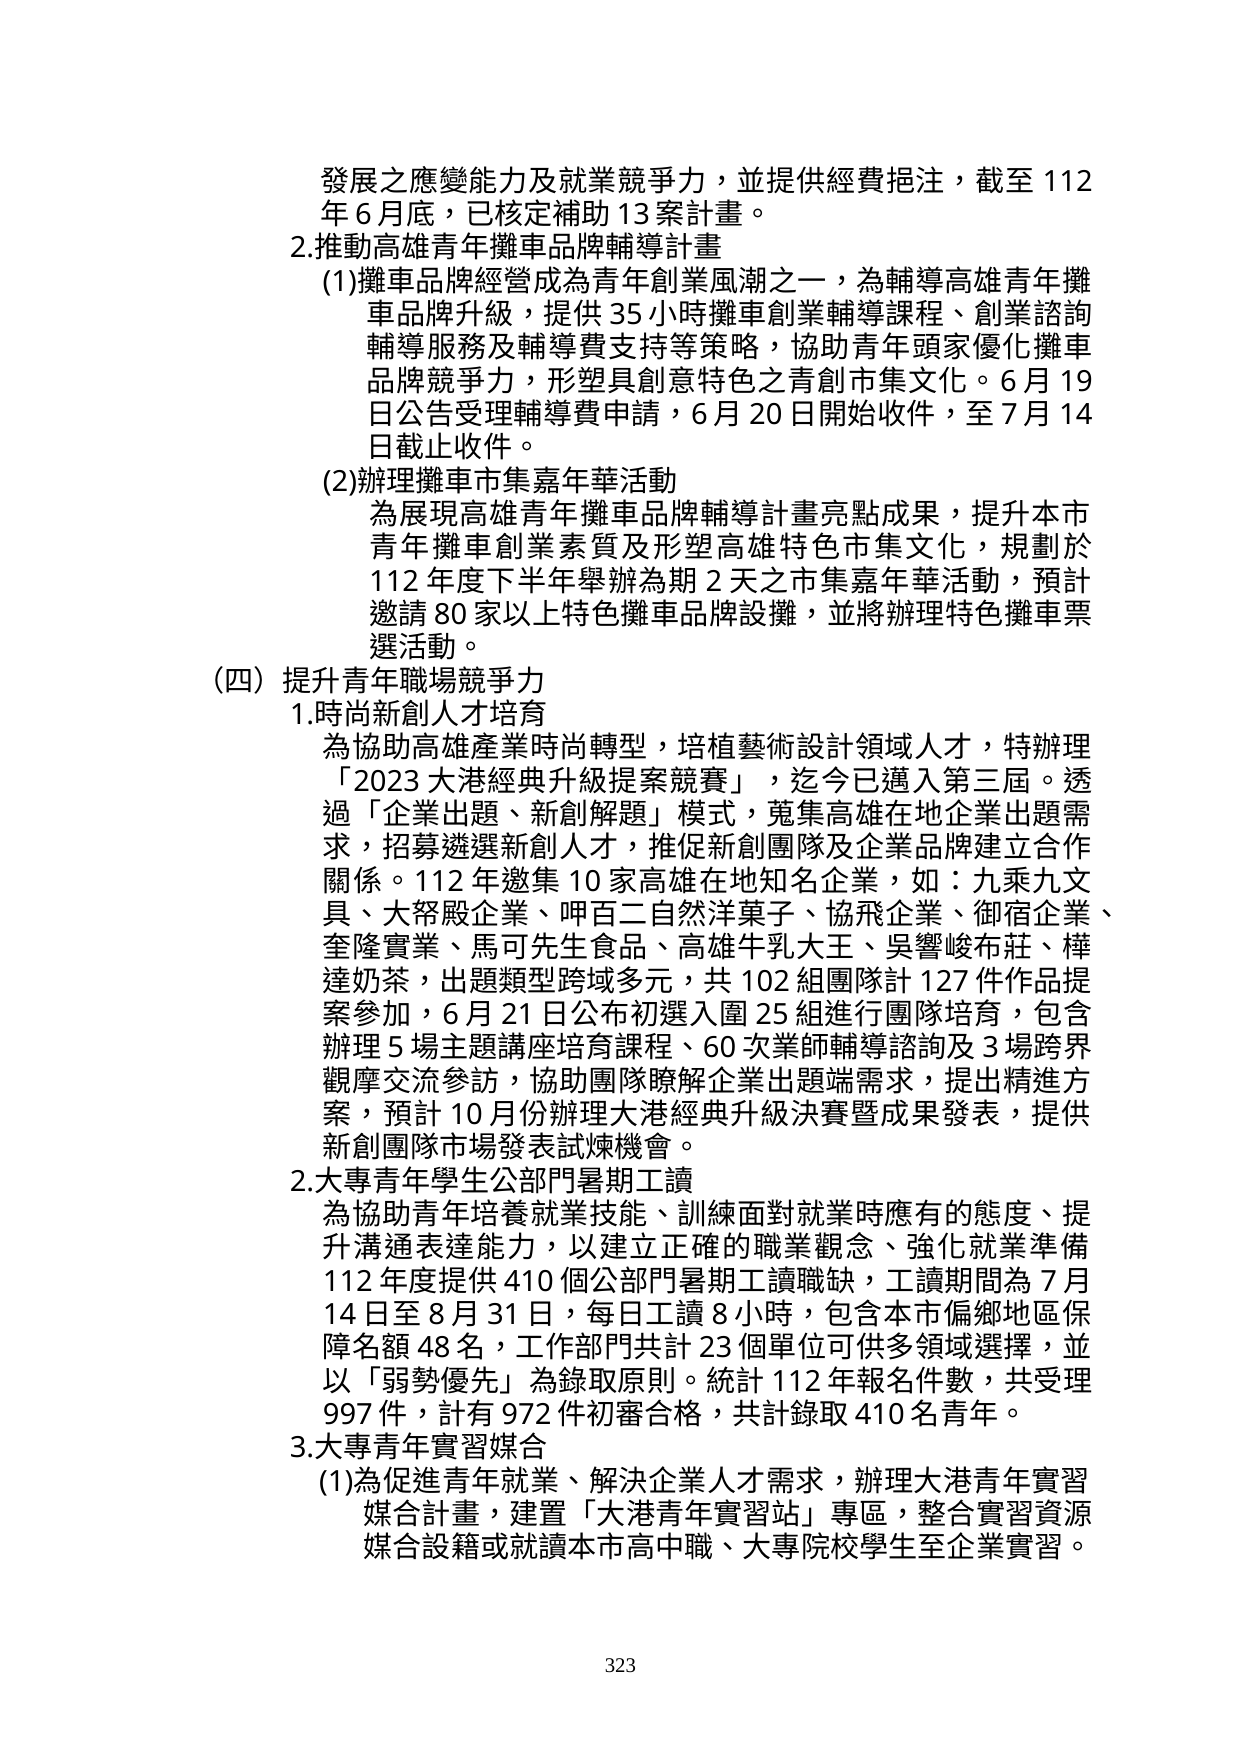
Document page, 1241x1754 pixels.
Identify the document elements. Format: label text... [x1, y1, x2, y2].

text 為協助青年培養就業技能、訓練面對就業時應有的態度、提升溝通表達能力，以建立正確的職業觀念、強化就業準備，112年度提供410個公部門暑期工讀職缺，工讀期間為7月14日至8月31日，每日工讀8小時，包含本市偏鄉地區保障名額48名，工作部門共計23個單位可供多領域選擇，並以「弱勢優先」為錄取原則。統計112年報名件數，共受理997件，計有972件初審合格，共計錄取410名青年。 [323, 1198, 1092, 1431]
text 為展現高雄青年攤車品牌輔導計畫亮點成果，提升本市青年攤車創業素質及形塑高雄特色市集文化，規劃於112年度下半年舉辦為期2天之市集嘉年華活動，預計邀請80家以上特色攤車品牌設攤，並將辦理特色攤車票選活動。 [369, 498, 1092, 664]
text （四）提升青年職場競爭力 [195, 664, 1092, 698]
text 1.時尚新創人才培育 [289, 698, 1092, 731]
text (2)辦理攤車市集嘉年華活動 [323, 464, 1092, 498]
text (1)為促進青年就業、解決企業人才需求，辦理大港青年實習媒合計畫，建置「大港青年實習站」專區，整合實習資源，媒合設籍或就讀本市高中職、大專院校學生至企業實習。 [319, 1464, 1092, 1564]
text 3.大專青年實習媒合 [289, 1431, 1092, 1464]
text 發展之應變能力及就業競爭力，並提供經費挹注，截至112年6月底，已核定補助13案計畫。 [320, 164, 1092, 231]
text 為協助高雄產業時尚轉型，培植藝術設計領域人才，特辦理「2023大港經典升級提案競賽」，迄今已邁入第三屆。透過「企業出題、新創解題」模式，蒐集高雄在地企業出題需求，招募遴選新創人才，推促新創團隊及企業品牌建立合作關係。112年邀集10家高雄在地知名企業，如：九乘九文具、大帑殿企業、呷百二自然洋菓子、協飛企業、御宿企業、奎隆實業、馬可先生食品、高雄牛乳大王、吳響峻布莊、樺達奶茶，出題類型跨域多元，共102組團隊計127件作品提案參加，6月21日公布初選入圍25組進行團隊培育，包含辦理5場主題講座培育課程、60次業師輔導諮詢及3場跨界觀摩交流參訪，協助團隊瞭解企業出題端需求，提出精進方案，預計10月份辦理大港經典升級決賽暨成果發表，提供新創團隊市場發表試煉機會。 [323, 731, 1092, 1164]
text 2.大專青年學生公部門暑期工讀 [289, 1164, 1092, 1198]
text (1)攤車品牌經營成為青年創業風潮之一，為輔導高雄青年攤 車品牌升級，提供35小時攤車創業輔導課程、創業諮詢輔導服務及輔導費支持等策略，協助青年頭家優化攤車品牌競爭力，形塑具創意特色之青創市集文化。6月19日公告受理輔導費申請，6月20日開始收件，至7月14日截止收件。 [322, 264, 1092, 464]
text 2.推動高雄青年攤車品牌輔導計畫 [289, 231, 1092, 264]
